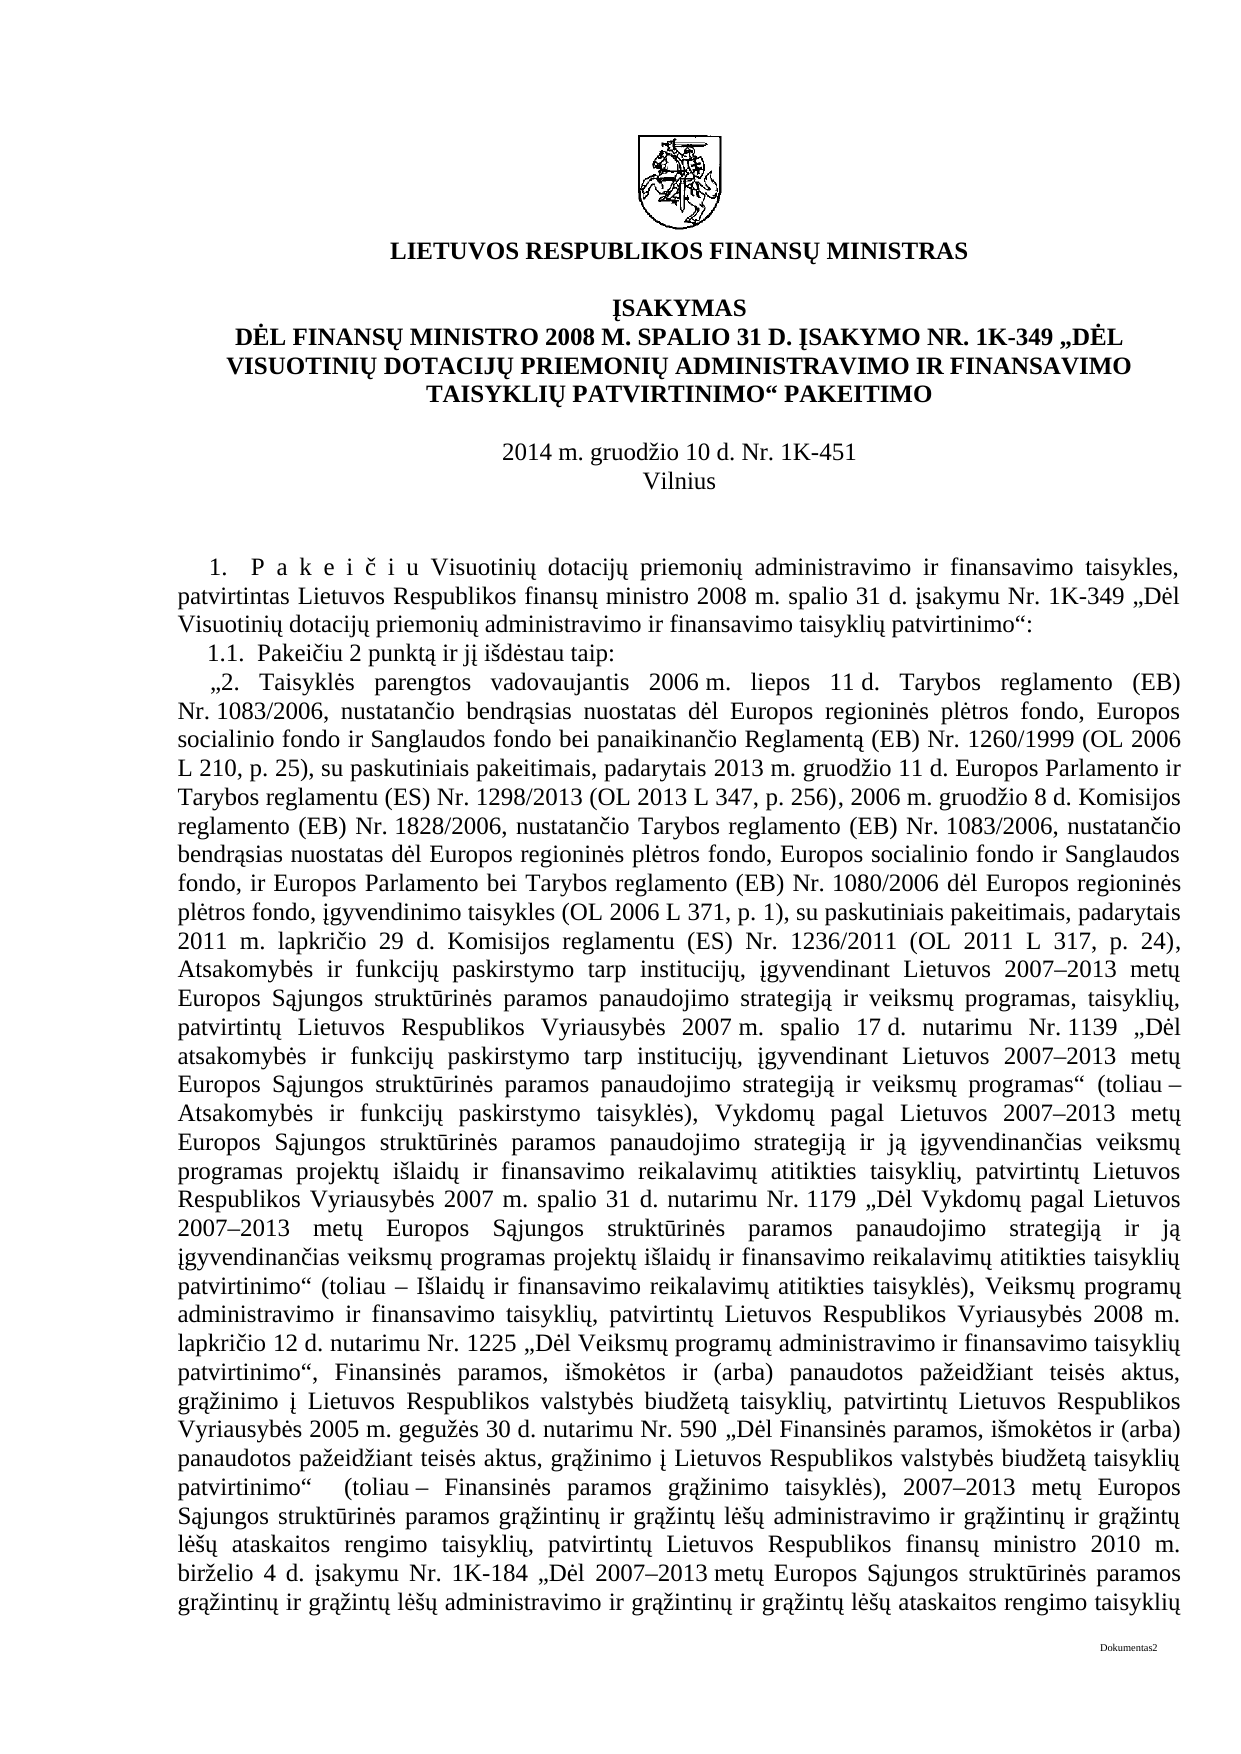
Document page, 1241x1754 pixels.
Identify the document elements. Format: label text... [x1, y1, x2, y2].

text „2. Taisyklės parengtos vadovaujantis 2006 m. liepos 11 d. Tarybos reglamento (EB) Nr. 1083/2006, nustatančio bendrąsias nuostatas dėl Europos regioninės plėtros fondo, Europos socialinio fondo ir Sanglaudos fondo bei panaikinančio Reglamentą (EB) Nr. 1260/1999 (OL 2006 L 210, p. 25), su paskutiniais pakeitimais, padarytais 2013 m. gruodžio 11 d. Europos Parlamento ir Tarybos reglamentu (ES) Nr. 1298/2013 (OL 2013 L 347, p. 256), 2006 m. gruodžio 8 d. Komisijos reglamento (EB) Nr. 1828/2006, nustatančio Tarybos reglamento (EB) Nr. 1083/2006, nustatančio bendrąsias nuostatas dėl Europos regioninės plėtros fondo, Europos socialinio fondo ir Sanglaudos fondo, ir Europos Parlamento bei Tarybos reglamento (EB) Nr. 1080/2006 dėl Europos regioninės plėtros fondo, įgyvendinimo taisykles (OL 2006 L 371, p. 1), su paskutiniais pakeitimais, padarytais 2011 m. lapkričio 29 d. Komisijos reglamentu (ES) Nr. 1236/2011 (OL 2011 L 317, p. 24), Atsakomybės ir funkcijų paskirstymo tarp institucijų, įgyvendinant Lietuvos 2007–2013 metų Europos Sąjungos struktūrinės paramos panaudojimo strategiją ir veiksmų programas, taisyklių, patvirtintų Lietuvos Respublikos Vyriausybės 2007 m. spalio 17 d. nutarimu Nr. 1139 „Dėl atsakomybės ir funkcijų paskirstymo tarp institucijų, įgyvendinant Lietuvos 2007–2013 metų Europos Sąjungos struktūrinės paramos panaudojimo strategiją ir veiksmų programas“ (toliau – Atsakomybės ir funkcijų paskirstymo taisyklės), Vykdomų pagal Lietuvos 2007–2013 metų Europos Sąjungos struktūrinės paramos panaudojimo strategiją ir ją įgyvendinančias veiksmų programas projektų išlaidų ir finansavimo reikalavimų atitikties taisyklių, patvirtintų Lietuvos Respublikos Vyriausybės 2007 m. spalio 31 d. nutarimu Nr. 1179 „Dėl Vykdomų pagal Lietuvos 2007–2013 metų Europos Sąjungos struktūrinės paramos panaudojimo strategiją ir ją įgyvendinančias veiksmų programas projektų išlaidų ir finansavimo reikalavimų atitikties taisyklių patvirtinimo“ (toliau – Išlaidų ir finansavimo reikalavimų atitikties taisyklės), Veiksmų programų administravimo ir finansavimo taisyklių, patvirtintų Lietuvos Respublikos Vyriausybės 2008 m. lapkričio 12 d. nutarimu Nr. 1225 „Dėl Veiksmų programų administravimo ir finansavimo taisyklių patvirtinimo“, Finansinės paramos, išmokėtos ir (arba) panaudotos pažeidžiant teisės aktus, grąžinimo į Lietuvos Respublikos valstybės biudžetą taisyklių, patvirtintų Lietuvos Respublikos Vyriausybės 2005 m. gegužės 30 d. nutarimu Nr. 590 „Dėl Finansinės paramos, išmokėtos ir (arba) panaudotos pažeidžiant teisės aktus, grąžinimo į Lietuvos Respublikos valstybės biudžetą taisyklių patvirtinimo“ (toliau – Finansinės paramos grąžinimo taisyklės), 2007–2013 metų Europos Sąjungos struktūrinės paramos grąžintinų ir grąžintų lėšų administravimo ir grąžintinų ir grąžintų lėšų ataskaitos rengimo taisyklių, patvirtintų Lietuvos Respublikos finansų ministro 2010 m. birželio 4 d. įsakymu Nr. 1K-184 „Dėl 2007–2013 metų Europos Sąjungos struktūrinės paramos grąžintinų ir grąžintų lėšų administravimo ir grąžintinų ir grąžintų lėšų ataskaitos rengimo taisyklių [177, 667, 1181, 1616]
text 2014 m. gruodžio 10 d. Nr. 1K-451 [177, 437, 1181, 466]
text DĖL FINANSŲ MINISTRO 2008 M. SPALIO 31 D. ĮSAKYMO NR. 1K-349 „DĖL VISUOTINIŲ DOTACIJŲ PRIEMONIŲ ADMINISTRAVIMO IR FINANSAVIMO TAISYKLIŲ PATVIRTINIMO“ PAKEITIMO [177, 322, 1181, 408]
text LIETUVOS RESPUBLIKOS FINANSŲ MINISTRAS [177, 236, 1181, 264]
text 1.1. Pakeičiu 2 punktą ir jį išdėstau taip: [207, 638, 1181, 667]
text Vilnius [177, 466, 1181, 494]
text 1. P a k e i č i u Visuotinių dotacijų priemonių administravimo ir finansavimo taisykles, patvirtintas Lietuvos Respublikos finansų ministro 2008 m. spalio 31 d. įsakymu Nr. 1K-349 „Dėl Visuotinių dotacijų priemonių administravimo ir finansavimo taisyklių patvirtinimo“: [177, 552, 1181, 638]
text ĮSAKYMAS [177, 293, 1181, 322]
